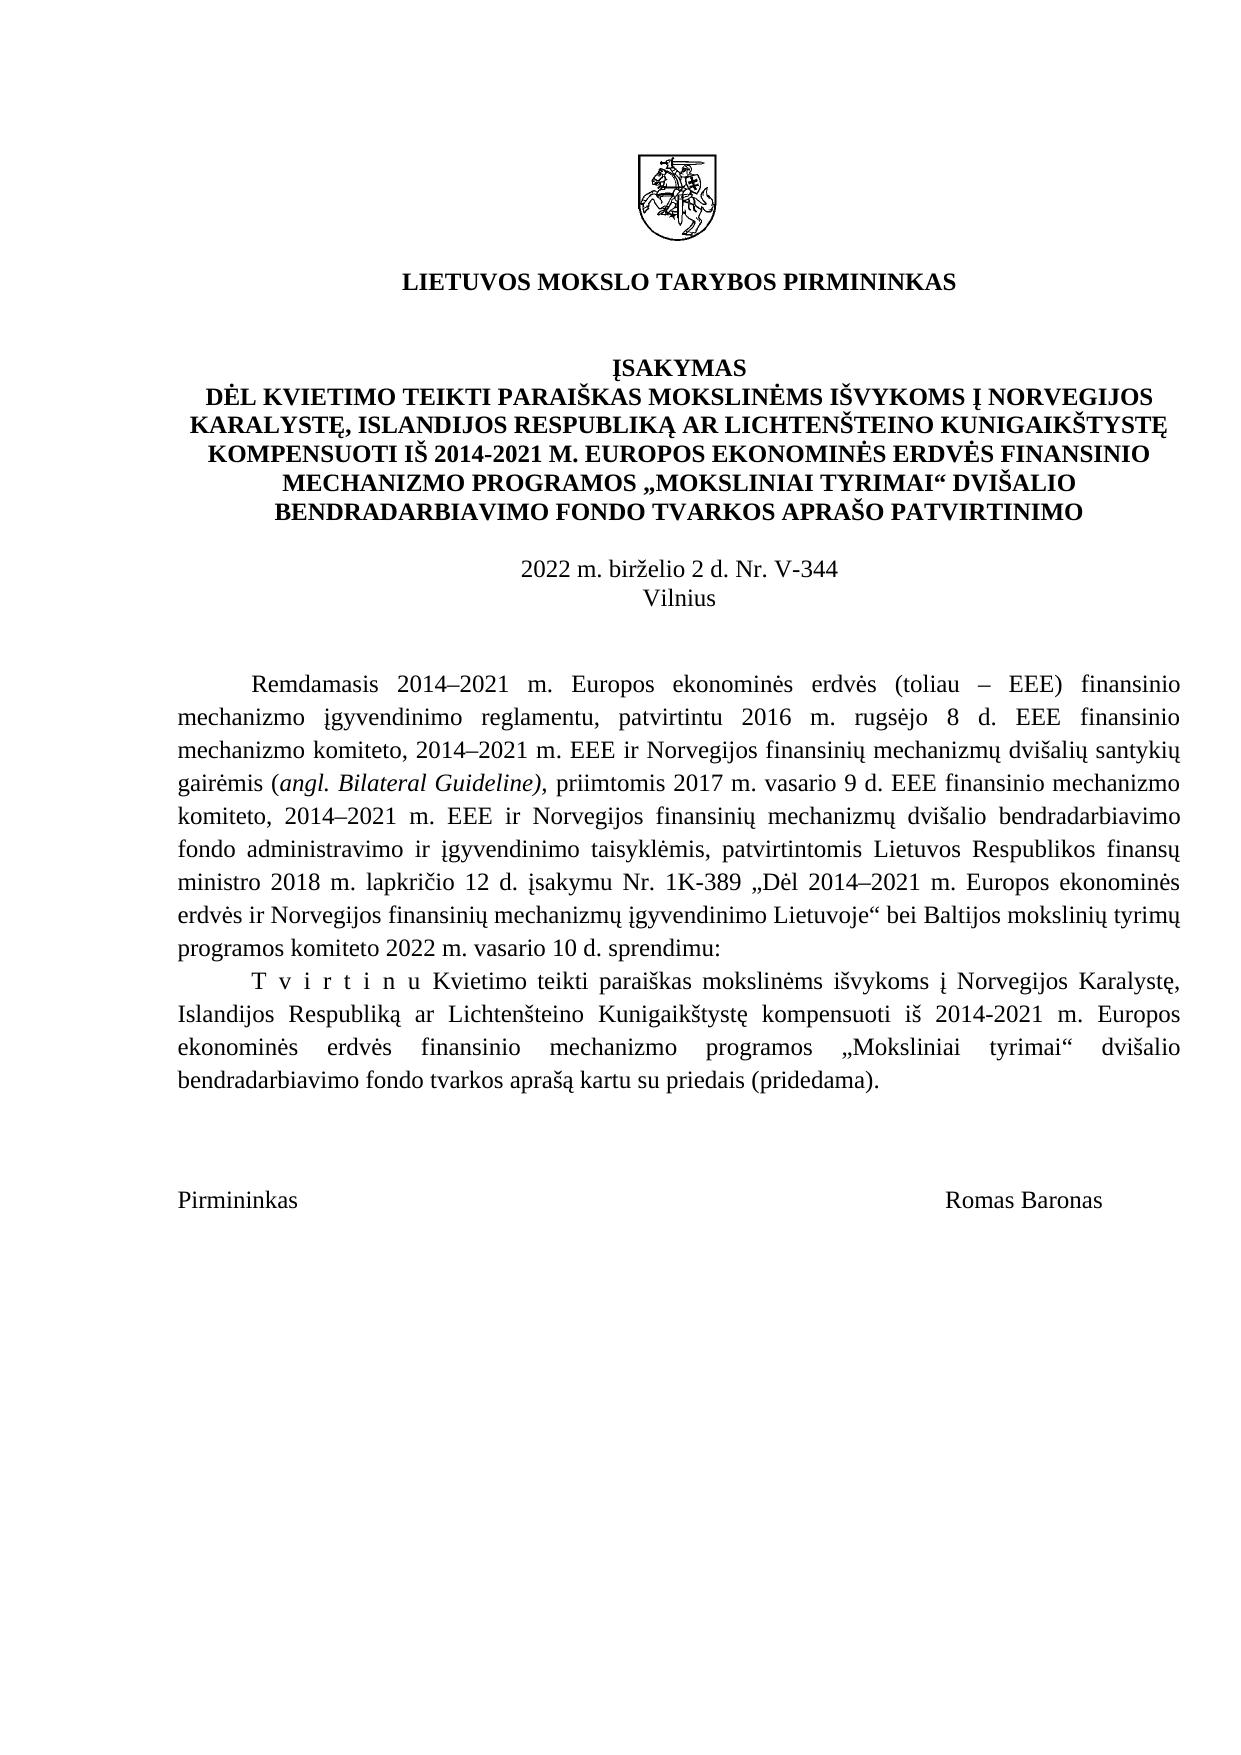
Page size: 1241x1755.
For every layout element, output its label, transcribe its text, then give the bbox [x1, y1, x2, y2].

text Dėl kvietimo teikti paraiškas mokslinėms išvykoms Į NORVEGIJOS KARALYSTĘ, ISLANDIJOS RESPUBLIKĄ AR LICHTENŠTEINO KUNIGAIKŠTYSTĘ KOMPENSUOTI IŠ 2014-2021 M. EUROPOS EKONOMINĖS ERDVĖS FINANSINIO MECHANIZMO PROGRAMOS „MOKSLINIAI TYRIMAI“ DVIŠALIO BENDRADARBIAVIMO FONDO TVARKOS APRAŠO PATVIRTINIMO [177, 382, 1181, 526]
text T v i r t i n u Kvietimo teikti paraiškas mokslinėms išvykoms į Norvegijos Karalystę, Islandijos Respubliką ar Lichtenšteino Kunigaikštystę kompensuoti iš 2014-2021 m. Europos ekonominės erdvės finansinio mechanizmo programos „Moksliniai tyrimai“ dvišalio bendradarbiavimo fondo tvarkos aprašą kartu su priedais (pridedama). [177, 966, 1181, 1094]
text ĮSAKYMAS [177, 353, 1181, 382]
text Remdamasis 2014–2021 m. Europos ekonominės erdvės (toliau – EEE) finansinio mechanizmo įgyvendinimo reglamentu, patvirtintu 2016 m. rugsėjo 8 d. EEE finansinio mechanizmo komiteto, 2014–2021 m. EEE ir Norvegijos finansinių mechanizmų dvišalių santykių gairėmis (angl. Bilateral Guideline), priimtomis 2017 m. vasario 9 d. EEE finansinio mechanizmo komiteto, 2014–2021 m. EEE ir Norvegijos finansinių mechanizmų dvišalio bendradarbiavimo fondo administravimo ir įgyvendinimo taisyklėmis, patvirtintomis Lietuvos Respublikos finansų ministro 2018 m. lapkričio 12 d. įsakymu Nr. 1K-389 „Dėl 2014–2021 m. Europos ekonominės erdvės ir Norvegijos finansinių mechanizmų įgyvendinimo Lietuvoje“ bei Baltijos mokslinių tyrimų programos komiteto 2022 m. vasario 10 d. sprendimu: [177, 669, 1181, 962]
text LIETUVOS MOKSLO TARYBOS PIRMININKAS [177, 267, 1181, 296]
text Pirmininkas Romas Baronas [177, 1185, 1181, 1213]
text 2022 m. birželio 2 d. Nr. V-344 [177, 554, 1181, 583]
text Vilnius [177, 583, 1181, 612]
